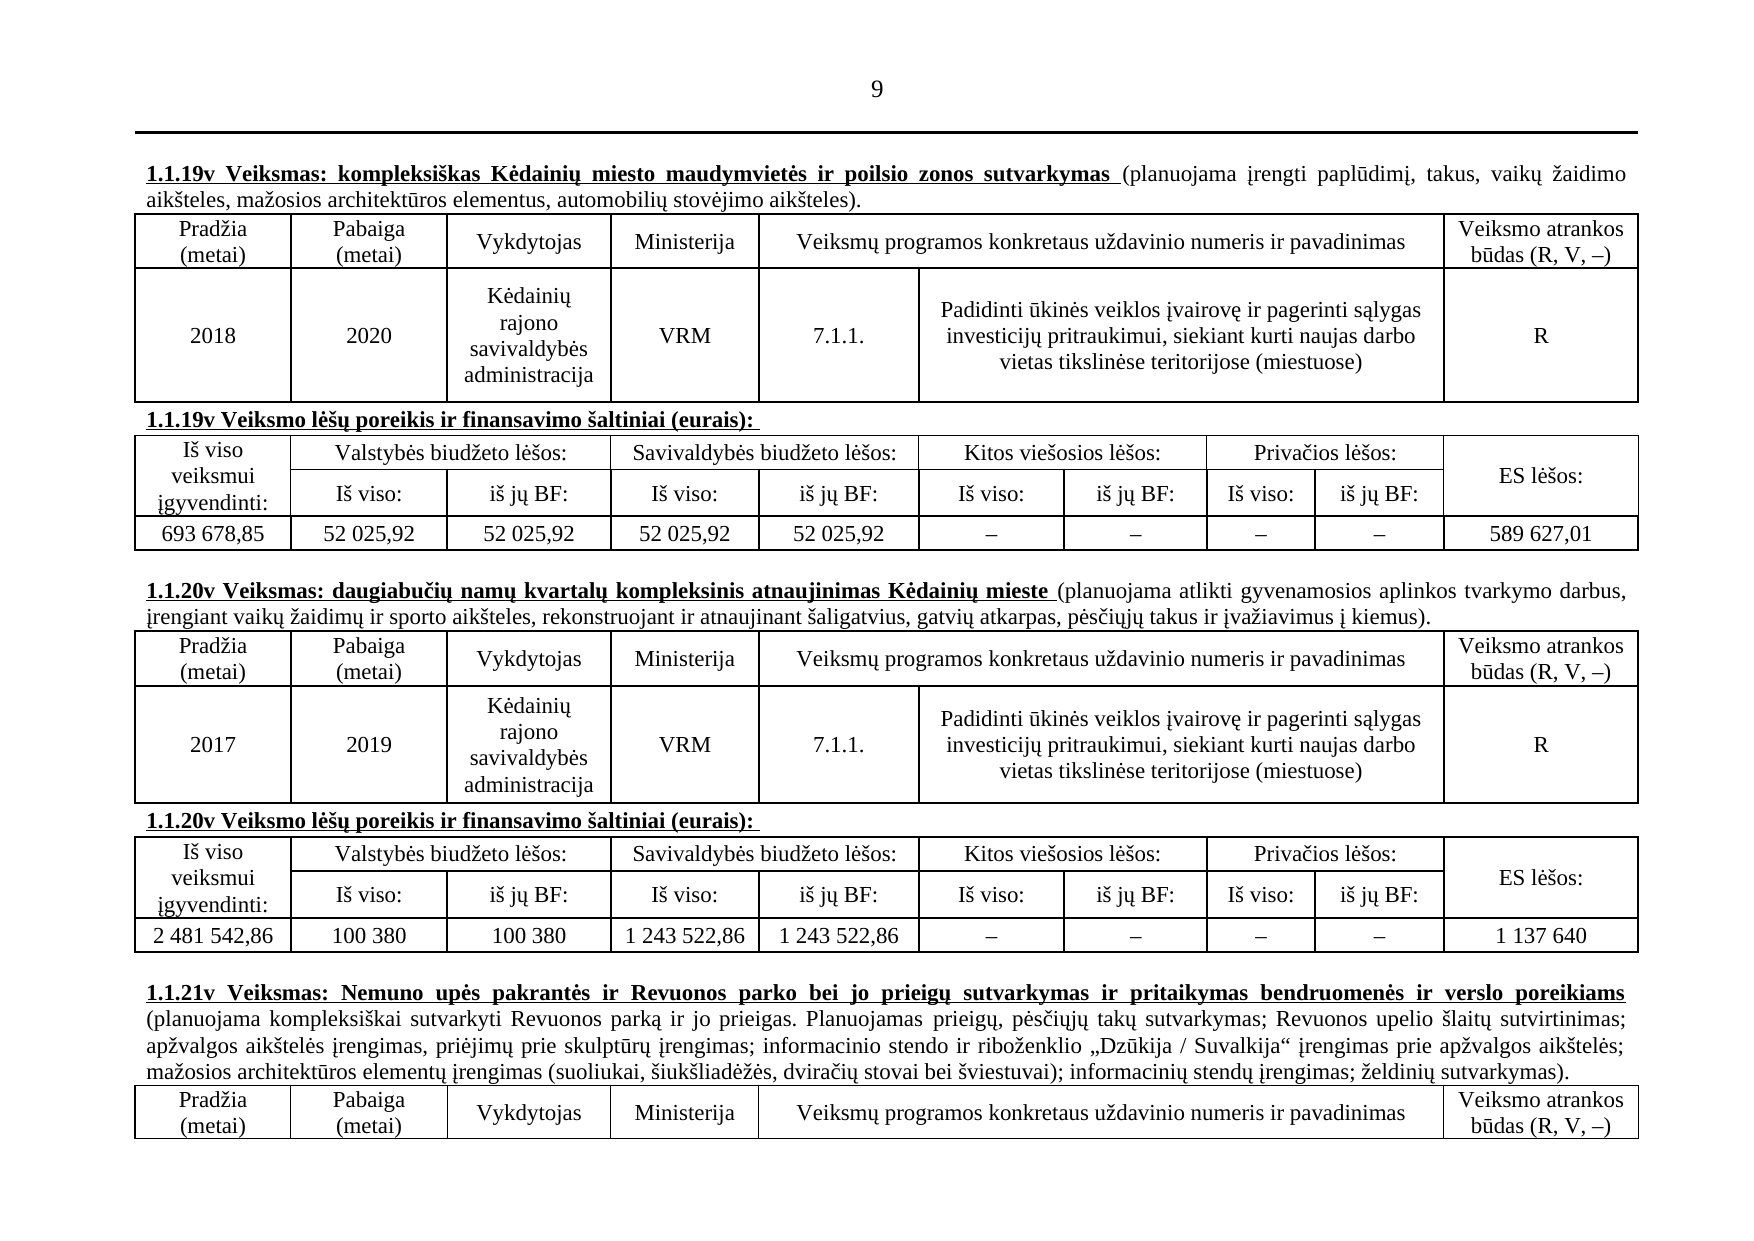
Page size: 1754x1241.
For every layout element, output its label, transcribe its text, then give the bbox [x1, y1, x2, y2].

table_cell [1663, 213, 1680, 267]
table_cell Kėdainių rajono savivaldybės administracija [448, 269, 610, 401]
table_cell Kėdainių rajono savivaldybės administracija [448, 687, 610, 802]
table_cell Iš viso: [920, 470, 1063, 515]
table_cell ES lėšos: [1444, 436, 1638, 515]
table_cell [1656, 435, 1663, 468]
table_cell [1639, 630, 1644, 684]
table_cell [1638, 131, 1644, 212]
table_cell [1656, 951, 1663, 1084]
table_cell [1650, 267, 1656, 401]
table_cell 1.1.21v Veiksmas: Nemuno upės pakrantės ir Revuonos parko bei jo prieigų sutvarkymas ir pritaikymas bendruomenės ir verslo poreikiams (planuojama kompleksiškai sutvarkyti Revuonos parką ir jo prieigas. Planuojamas prieigų, pėsčiųjų takų sutvarkymas; Revuonos upelio šlaitų sutvirtinimas; apžvalgos aikštelės įrengimas, priėjimų prie skulptūrų įrengimas; informacinio stendo ir riboženklio „Dzūkija / Suvalkija“ įrengimas prie apžvalgos aikštelės; mažosios architektūros elementų įrengimas (suoliukai, šiukšliadėžės, dviračių stovai bei šviestuvai); informacinių stendų įrengimas; želdinių sutvarkymas). [135, 953, 1638, 1084]
table_cell [1645, 1085, 1650, 1138]
table_cell VRM [612, 687, 758, 802]
table_cell [1656, 131, 1663, 212]
table_cell Pabaiga (metai) [292, 632, 446, 684]
table_cell [1663, 685, 1680, 802]
table_cell 1 243 522,86 [612, 919, 758, 951]
table_cell Iš viso: [292, 872, 446, 917]
table_cell [1656, 515, 1663, 549]
table_cell [1639, 435, 1644, 468]
table_cell [1650, 1085, 1656, 1138]
table_cell Iš viso: [291, 470, 446, 515]
table_cell [1639, 870, 1644, 917]
table_cell [1656, 469, 1663, 515]
table_cell [1656, 401, 1663, 435]
table_cell [1656, 836, 1663, 869]
table_cell [1650, 685, 1656, 802]
table_cell [1650, 917, 1656, 951]
table_cell Savivaldybės biudžeto lėšos: [611, 436, 918, 468]
table_cell [1645, 951, 1650, 1084]
table_cell – [1065, 919, 1206, 951]
table_cell Privačios lėšos: [1208, 838, 1443, 869]
table_cell [1639, 469, 1644, 515]
table_cell 52 025,92 [760, 517, 918, 549]
table_cell 7.1.1. [760, 269, 918, 401]
table_cell [1638, 549, 1644, 630]
table_cell R [1445, 687, 1637, 802]
table_cell [1650, 401, 1656, 435]
table_cell [1639, 1085, 1644, 1138]
table_cell [128, 549, 135, 630]
table_cell [1663, 951, 1680, 1084]
table_cell Veiksmo atrankos būdas (R, V, –) [1445, 215, 1637, 267]
table_cell iš jų BF: [1316, 470, 1443, 515]
table_cell [128, 802, 135, 836]
table_cell [1645, 802, 1650, 836]
table_cell [1663, 401, 1680, 435]
table_cell 1 137 640 [1445, 919, 1637, 951]
table_cell Veiksmo atrankos būdas (R, V, –) [1444, 1086, 1638, 1138]
table_cell Iš viso: [1208, 872, 1314, 917]
table_cell [128, 870, 134, 917]
table_cell iš jų BF: [1065, 872, 1206, 917]
table_cell 1.1.20v Veiksmo lėšų poreikis ir finansavimo šaltiniai (eurais): [135, 804, 1638, 836]
table_cell [1645, 836, 1650, 869]
table_cell 2017 [136, 687, 290, 802]
table_cell iš jų BF: [448, 470, 610, 515]
table_cell [128, 131, 135, 212]
table_cell [1645, 469, 1650, 515]
table_cell iš jų BF: [760, 872, 918, 917]
table_cell [1638, 802, 1644, 836]
table_cell [1663, 131, 1680, 212]
table_cell Iš viso: [920, 872, 1063, 917]
table_cell Iš viso: [1208, 470, 1314, 515]
table_cell 52 025,92 [612, 517, 758, 549]
table_cell iš jų BF: [760, 470, 918, 515]
table_cell [128, 836, 134, 869]
table_cell [1645, 515, 1650, 549]
table_cell Pabaiga (metai) [291, 1086, 447, 1138]
table_cell [1650, 469, 1656, 515]
table_cell [1656, 917, 1663, 951]
table_cell [128, 951, 135, 1084]
table_cell 1.1.19v Veiksmas: kompleksiškas Kėdainių miesto maudymvietės ir poilsio zonos sutvarkymas (planuojama įrengti paplūdimį, takus, vaikų žaidimo aikšteles, mažosios architektūros elementus, automobilių stovėjimo aikšteles). [135, 134, 1638, 212]
table_cell Veiksmų programos konkretaus uždavinio numeris ir pavadinimas [760, 215, 1443, 267]
table_cell [1650, 515, 1656, 549]
table_cell [1645, 131, 1650, 212]
table_cell Veiksmų programos konkretaus uždavinio numeris ir pavadinimas [759, 1086, 1443, 1138]
table_cell [128, 1085, 134, 1138]
table_cell [1656, 549, 1663, 630]
table_cell [1650, 630, 1656, 684]
table_cell [1663, 917, 1680, 951]
table_cell [128, 435, 134, 468]
table_cell [128, 515, 134, 549]
table_cell R [1445, 269, 1637, 401]
table_cell [1645, 870, 1650, 917]
table_cell [128, 469, 134, 515]
table_cell [1645, 401, 1650, 435]
table_cell 693 678,85 [136, 517, 290, 549]
table_cell 52 025,92 [292, 517, 446, 549]
table_cell [1656, 213, 1663, 267]
table_cell [1663, 802, 1680, 836]
table_cell [1645, 435, 1650, 468]
table_cell [1663, 836, 1680, 869]
table_cell Pradžia (metai) [136, 1086, 290, 1138]
table_cell Ministerija [612, 632, 758, 684]
table_cell [1663, 870, 1680, 917]
table_cell – [920, 919, 1063, 951]
table_cell [1639, 267, 1644, 401]
table_cell [1650, 435, 1656, 468]
table_cell – [1316, 517, 1443, 549]
table_cell Veiksmų programos konkretaus uždavinio numeris ir pavadinimas [760, 632, 1443, 684]
table_cell Savivaldybės biudžeto lėšos: [612, 838, 918, 869]
table_cell [128, 213, 134, 267]
table_cell [1650, 802, 1656, 836]
table_cell 52 025,92 [448, 517, 610, 549]
table_cell Padidinti ūkinės veiklos įvairovę ir pagerinti sąlygas investicijų pritraukimui, siekiant kurti naujas darbo vietas tikslinėse teritorijose (miestuose) [920, 687, 1443, 802]
table_cell ES lėšos: [1445, 838, 1637, 917]
table_cell [1638, 951, 1644, 1084]
table_cell [1663, 549, 1680, 630]
table_cell [1639, 515, 1644, 549]
table_cell [1650, 131, 1656, 212]
table_cell [1663, 469, 1680, 515]
table_cell Vykdytojas [448, 215, 610, 267]
table_cell Valstybės biudžeto lėšos: [291, 436, 610, 468]
table_cell [1656, 267, 1663, 401]
table_cell [128, 917, 134, 951]
table_cell [1663, 515, 1680, 549]
table_cell Ministerija [612, 215, 758, 267]
table_cell 2020 [292, 269, 446, 401]
table_cell 589 627,01 [1445, 517, 1637, 549]
table_cell Kitos viešosios lėšos: [920, 838, 1206, 869]
table_cell – [1065, 517, 1206, 549]
table_cell [1645, 630, 1650, 684]
table_cell [1639, 917, 1644, 951]
table_cell Vykdytojas [448, 632, 610, 684]
table_cell – [1208, 919, 1314, 951]
table_cell iš jų BF: [448, 872, 610, 917]
table_cell [1638, 401, 1644, 435]
table_cell [1663, 630, 1680, 684]
table_cell [128, 630, 134, 684]
table_cell 7.1.1. [760, 687, 918, 802]
table_cell [128, 401, 135, 435]
table_cell Pradžia (metai) [136, 215, 290, 267]
table_cell [1650, 213, 1656, 267]
table_cell 100 380 [448, 919, 610, 951]
table_cell [1650, 870, 1656, 917]
table_cell Ministerija [611, 1086, 758, 1138]
table_cell – [920, 517, 1063, 549]
table_cell 2019 [292, 687, 446, 802]
table_cell iš jų BF: [1065, 470, 1206, 515]
table_cell Privačios lėšos: [1207, 436, 1443, 468]
table_cell Vykdytojas [448, 1086, 610, 1138]
table_cell 1.1.19v Veiksmo lėšų poreikis ir finansavimo šaltiniai (eurais): [135, 403, 1638, 435]
table_cell – [1316, 919, 1443, 951]
table_cell [1645, 267, 1650, 401]
table_cell [1656, 630, 1663, 684]
table_cell [1639, 685, 1644, 802]
table_cell Kitos viešosios lėšos: [919, 436, 1206, 468]
table_cell [1656, 802, 1663, 836]
table_cell [1663, 435, 1680, 468]
table_cell [1639, 836, 1644, 869]
table_cell iš jų BF: [1316, 872, 1443, 917]
table_cell [1663, 1085, 1680, 1138]
table_cell Padidinti ūkinės veiklos įvairovę ir pagerinti sąlygas investicijų pritraukimui, siekiant kurti naujas darbo vietas tikslinėse teritorijose (miestuose) [920, 269, 1443, 401]
table_cell [1650, 549, 1656, 630]
table_cell [1656, 1085, 1663, 1138]
table_cell – [1208, 517, 1314, 549]
table_cell Iš viso: [612, 872, 758, 917]
table_cell Valstybės biudžeto lėšos: [292, 838, 610, 869]
table_cell [1645, 685, 1650, 802]
table_cell Veiksmo atrankos būdas (R, V, –) [1445, 632, 1637, 684]
table_cell VRM [612, 269, 758, 401]
table_cell [128, 685, 134, 802]
table_cell Pradžia (metai) [136, 632, 290, 684]
table_cell 2 481 542,86 [136, 919, 290, 951]
table_cell [1639, 213, 1644, 267]
table_cell [1645, 549, 1650, 630]
table_cell Pabaiga (metai) [292, 215, 446, 267]
table_cell 1.1.20v Veiksmas: daugiabučių namų kvartalų kompleksinis atnaujinimas Kėdainių mieste (planuojama atlikti gyvenamosios aplinkos tvarkymo darbus, įrengiant vaikų žaidimų ir sporto aikšteles, rekonstruojant ir atnaujinant šaligatvius, gatvių atkarpas, pėsčiųjų takus ir įvažiavimus į kiemus). [135, 551, 1638, 630]
table_cell [1656, 685, 1663, 802]
table_cell 1 243 522,86 [760, 919, 918, 951]
table_cell Iš viso veiksmui įgyvendinti: [136, 436, 290, 515]
table_cell [128, 267, 134, 401]
table_cell Iš viso: [612, 470, 758, 515]
table_cell [1663, 267, 1680, 401]
table_cell 2018 [136, 269, 290, 401]
table_cell [1656, 870, 1663, 917]
table_cell 100 380 [292, 919, 446, 951]
table_cell [1650, 836, 1656, 869]
table_cell [1645, 213, 1650, 267]
table_cell [1650, 951, 1656, 1084]
table_cell Iš viso veiksmui įgyvendinti: [136, 838, 290, 917]
table_cell [1645, 917, 1650, 951]
